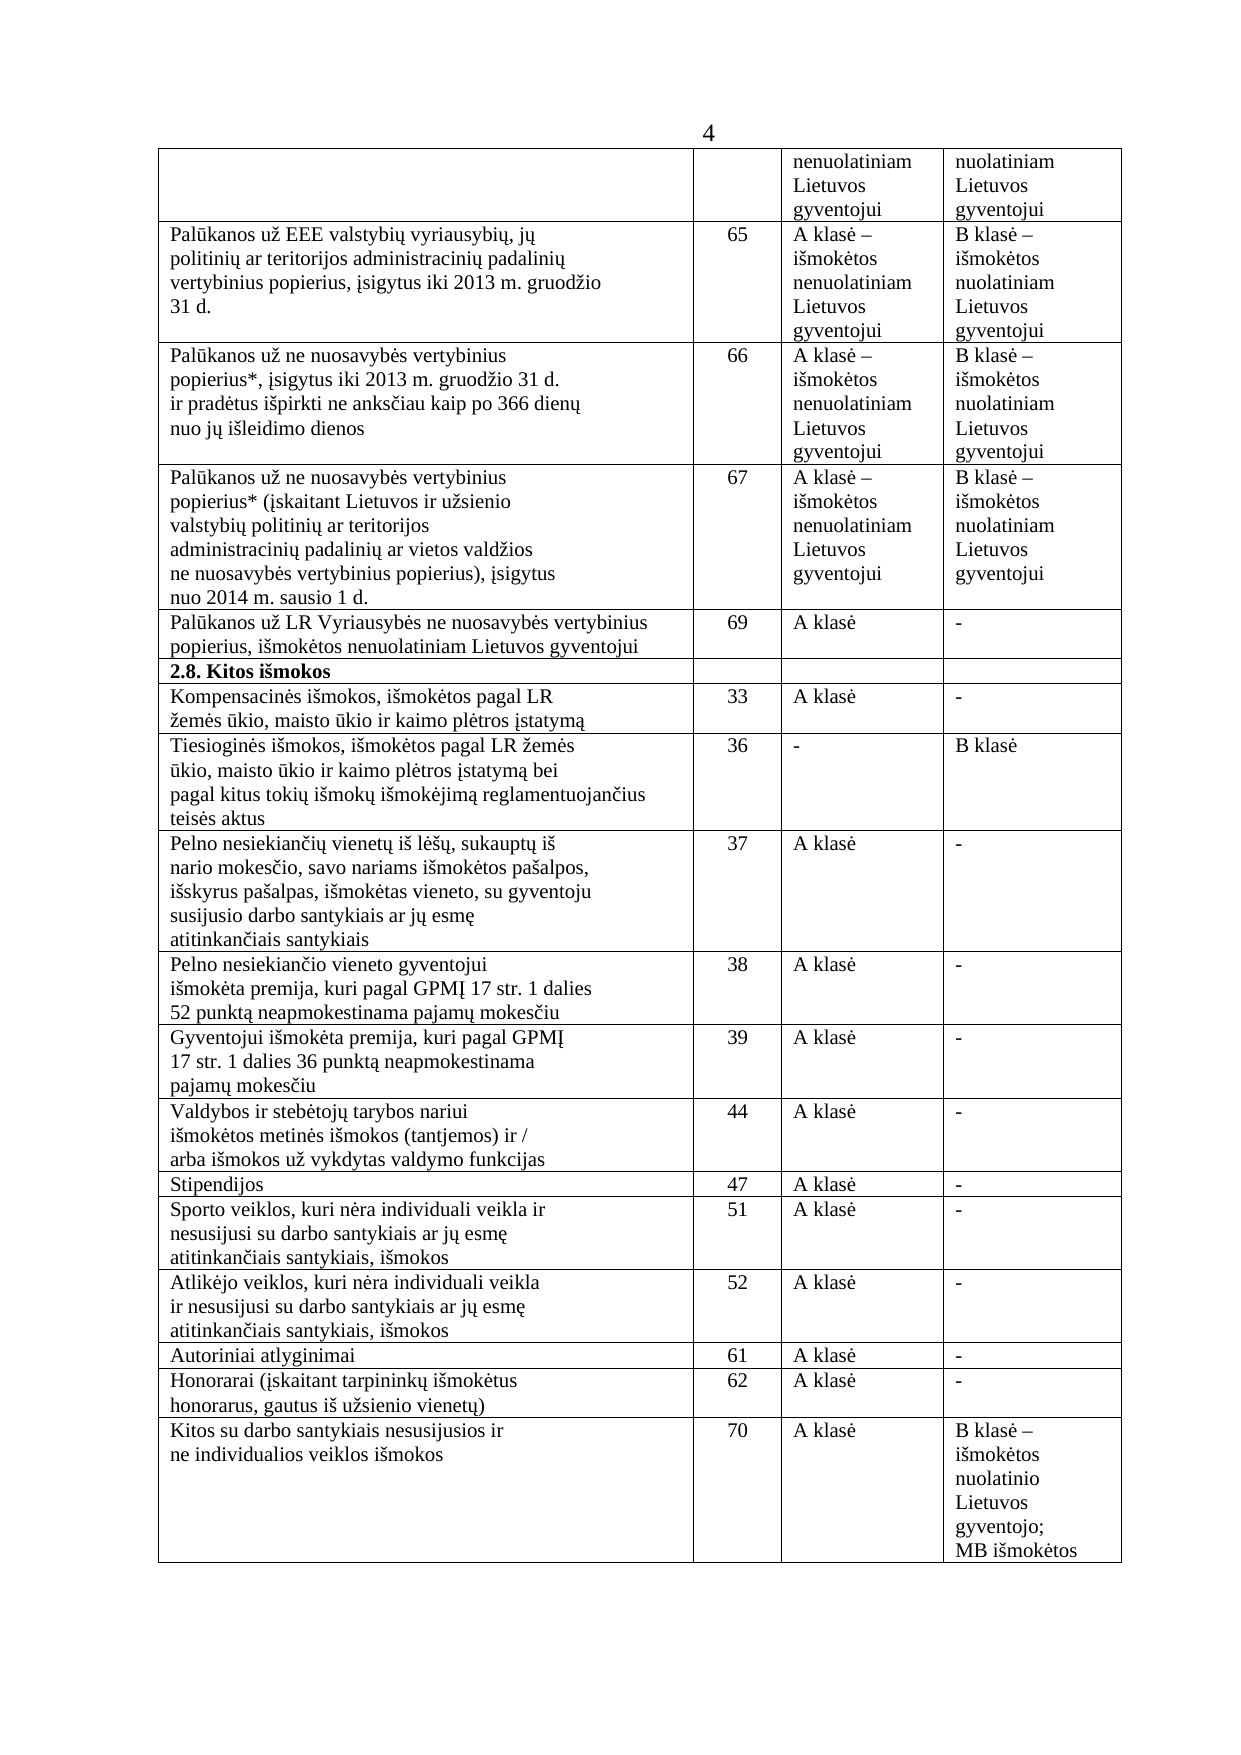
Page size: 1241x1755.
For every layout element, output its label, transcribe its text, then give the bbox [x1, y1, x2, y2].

table_cell 61 [694, 1343, 781, 1367]
table_cell - [944, 610, 1121, 658]
table_cell Palūkanos už EEE valstybių vyriausybių, jų politinių ar teritorijos administracinių padalinių vertybinius popierius, įsigytus iki 2013 m. gruodžio 31 d. [159, 222, 693, 342]
table_cell 66 [694, 343, 781, 463]
table_cell Autoriniai atlyginimai [159, 1343, 693, 1367]
table_cell B klasė – išmokėtos nuolatinio Lietuvos gyventojo; MB išmokėtos [944, 1418, 1121, 1562]
table_cell 69 [694, 610, 781, 658]
table_cell 36 [694, 734, 781, 830]
table_cell Pelno nesiekiančių vienetų iš lėšų, sukauptų iš nario mokesčio, savo nariams išmokėtos pašalpos, išskyrus pašalpas, išmokėtas vieneto, su gyventoju susijusio darbo santykiais ar jų esmę atitinkančiais santykiais [159, 831, 693, 951]
table_cell Palūkanos už ne nuosavybės vertybinius popierius*, įsigytus iki 2013 m. gruodžio 31 d. ir pradėtus išpirkti ne anksčiau kaip po 366 dienų nuo jų išleidimo dienos [159, 343, 693, 463]
table_cell 37 [694, 831, 781, 951]
table_cell - [944, 1343, 1121, 1367]
table_cell A klasė [782, 1369, 943, 1417]
table_cell A klasė [782, 1172, 943, 1196]
table_cell 47 [694, 1172, 781, 1196]
table_cell Honorarai (įskaitant tarpininkų išmokėtus honorarus, gautus iš užsienio vienetų) [159, 1369, 693, 1417]
table_cell - [944, 684, 1121, 732]
table_cell B klasė – išmokėtos nuolatiniam Lietuvos gyventojui [944, 222, 1121, 342]
table_cell A klasė [782, 684, 943, 732]
table_cell B klasė – išmokėtos nuolatiniam Lietuvos gyventojui [944, 465, 1121, 609]
table_cell 62 [694, 1369, 781, 1417]
table_cell B klasė – išmokėtos nuolatiniam Lietuvos gyventojui [944, 343, 1121, 463]
table_cell Atlikėjo veiklos, kuri nėra individuali veikla ir nesusijusi su darbo santykiais ar jų esmę atitinkančiais santykiais, išmokos [159, 1270, 693, 1342]
table_cell Palūkanos už LR Vyriausybės ne nuosavybės vertybinius popierius, išmokėtos nenuolatiniam Lietuvos gyventojui [159, 610, 693, 658]
table_cell Valdybos ir stebėtojų tarybos nariui išmokėtos metinės išmokos (tantjemos) ir / arba išmokos už vykdytas valdymo funkcijas [159, 1099, 693, 1171]
table_cell 38 [694, 952, 781, 1024]
table_cell 67 [694, 465, 781, 609]
table_cell A klasė – išmokėtos nenuolatiniam Lietuvos gyventojui [782, 465, 943, 609]
table_cell Stipendijos [159, 1172, 693, 1196]
table_cell Tiesioginės išmokos, išmokėtos pagal LR žemės ūkio, maisto ūkio ir kaimo plėtros įstatymą bei pagal kitus tokių išmokų išmokėjimą reglamentuojančius teisės aktus [159, 734, 693, 830]
table_cell - [782, 734, 943, 830]
table_cell Sporto veiklos, kuri nėra individuali veikla ir nesusijusi su darbo santykiais ar jų esmę atitinkančiais santykiais, išmokos [159, 1197, 693, 1269]
table_cell 39 [694, 1025, 781, 1097]
table_cell - [944, 1369, 1121, 1417]
table_cell - [944, 1099, 1121, 1171]
table_cell Kompensacinės išmokos, išmokėtos pagal LR žemės ūkio, maisto ūkio ir kaimo plėtros įstatymą [159, 684, 693, 732]
table_cell A klasė [782, 952, 943, 1024]
table_cell Pelno nesiekiančio vieneto gyventojui išmokėta premija, kuri pagal GPMĮ 17 str. 1 dalies 52 punktą neapmokestinama pajamų mokesčiu [159, 952, 693, 1024]
table_cell 70 [694, 1418, 781, 1562]
table_cell - [944, 1172, 1121, 1196]
table_cell B klasė [944, 734, 1121, 830]
table_cell nenuolatiniam Lietuvos gyventojui [782, 149, 943, 221]
table_cell - [944, 952, 1121, 1024]
table_cell - [944, 831, 1121, 951]
table_cell A klasė [782, 1197, 943, 1269]
table_cell nuolatiniam Lietuvos gyventojui [944, 149, 1121, 221]
table_cell A klasė [782, 1025, 943, 1097]
table_cell Gyventojui išmokėta premija, kuri pagal GPMĮ 17 str. 1 dalies 36 punktą neapmokestinama pajamų mokesčiu [159, 1025, 693, 1097]
table_cell Kitos su darbo santykiais nesusijusios ir ne individualios veiklos išmokos [159, 1418, 693, 1562]
table_cell A klasė [782, 1418, 943, 1562]
table_cell [694, 659, 781, 683]
table_cell 51 [694, 1197, 781, 1269]
table_cell A klasė [782, 1270, 943, 1342]
table_cell A klasė [782, 831, 943, 951]
table_cell A klasė [782, 610, 943, 658]
table_cell [694, 149, 781, 221]
table_cell [159, 149, 693, 221]
table_cell 33 [694, 684, 781, 732]
table_cell A klasė [782, 1099, 943, 1171]
table_cell A klasė [782, 1343, 943, 1367]
table_cell - [944, 1025, 1121, 1097]
table_cell 52 [694, 1270, 781, 1342]
table_cell 65 [694, 222, 781, 342]
table_cell - [944, 1197, 1121, 1269]
table_cell A klasė – išmokėtos nenuolatiniam Lietuvos gyventojui [782, 343, 943, 463]
table_cell 2.8. Kitos išmokos [159, 659, 693, 683]
table_cell Palūkanos už ne nuosavybės vertybinius popierius* (įskaitant Lietuvos ir užsienio valstybių politinių ar teritorijos administracinių padalinių ar vietos valdžios ne nuosavybės vertybinius popierius), įsigytus nuo 2014 m. sausio 1 d. [159, 465, 693, 609]
table_cell 44 [694, 1099, 781, 1171]
table_cell A klasė – išmokėtos nenuolatiniam Lietuvos gyventojui [782, 222, 943, 342]
table_cell - [944, 1270, 1121, 1342]
table_cell [944, 659, 1121, 683]
table_cell [782, 659, 943, 683]
